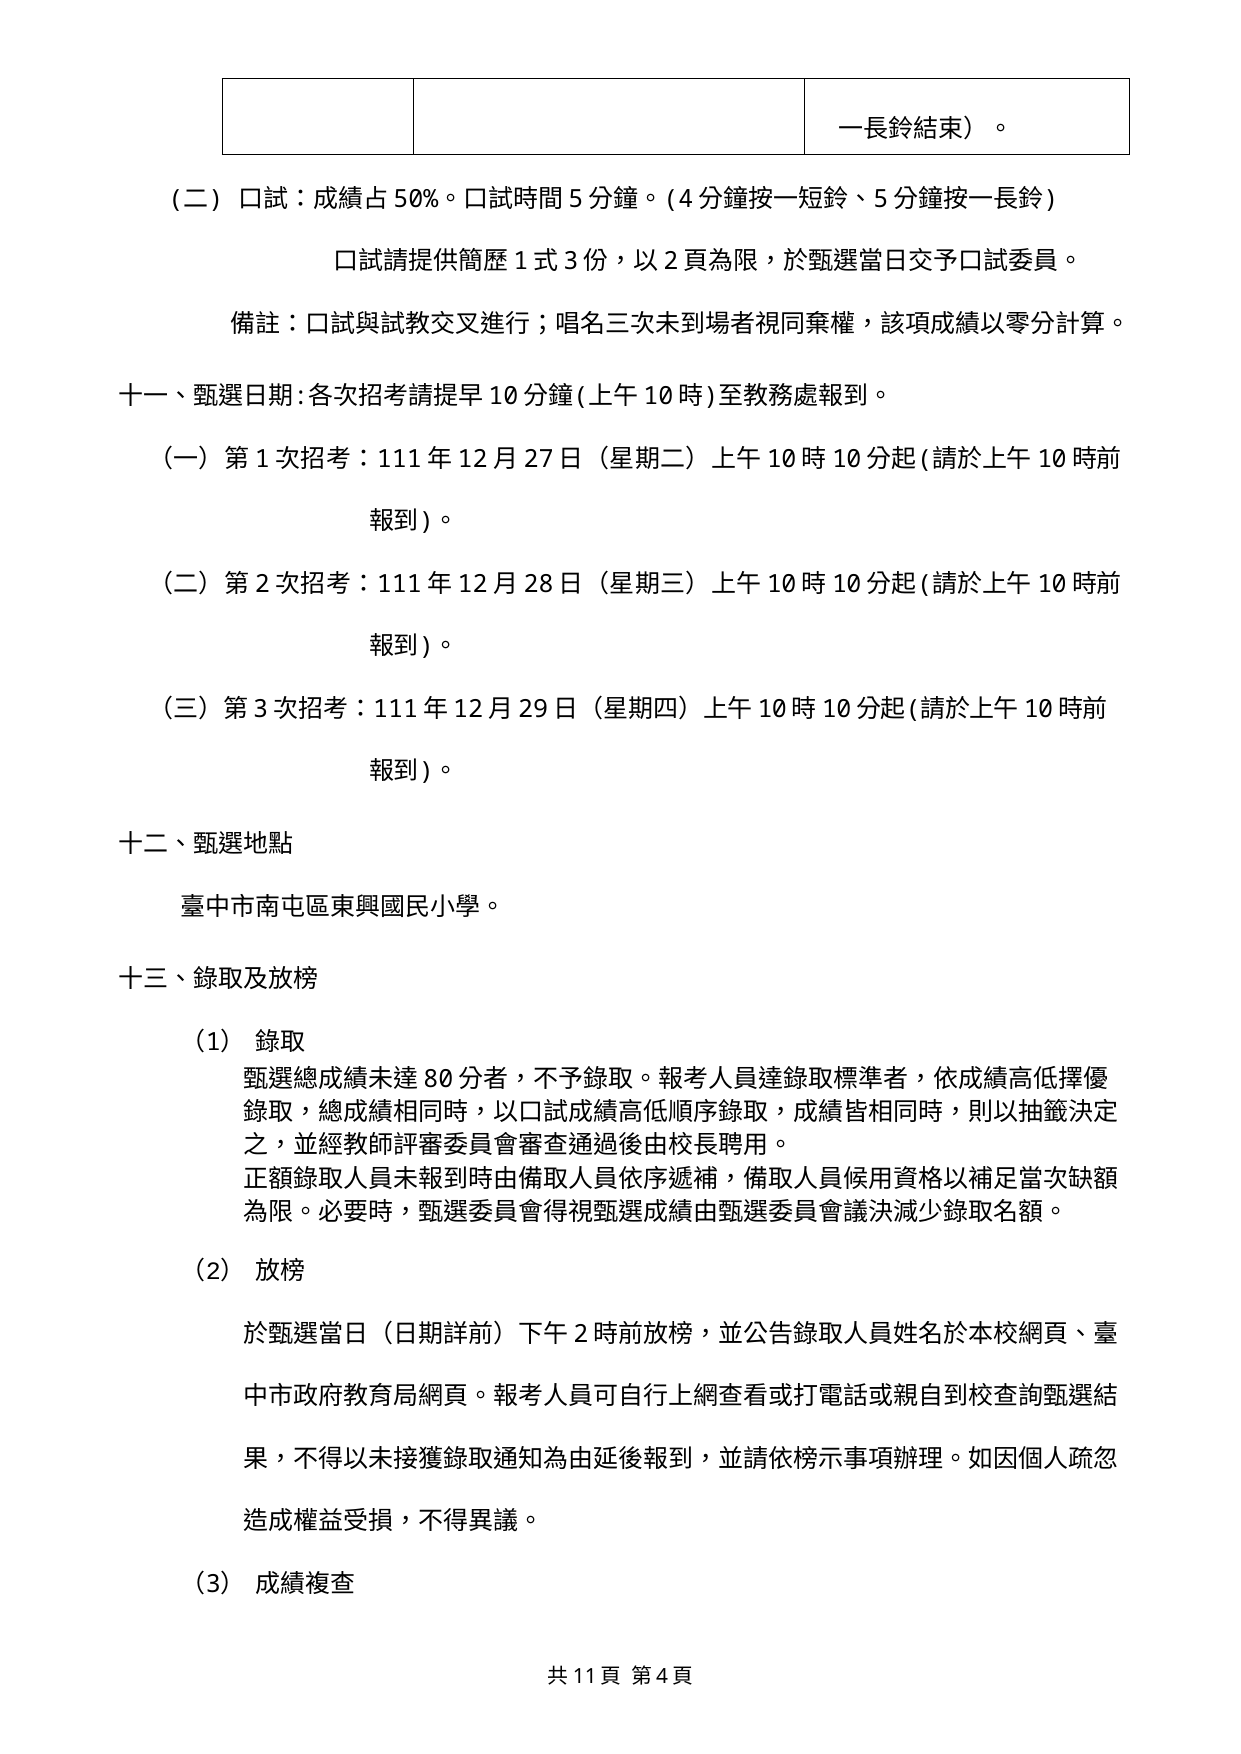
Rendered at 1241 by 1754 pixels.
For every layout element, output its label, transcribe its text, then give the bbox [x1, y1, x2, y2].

table_cell [414, 79, 804, 153]
table_cell 一長鈴結束）。 [805, 79, 1129, 153]
text 臺中市南屯區東興國民小學。 [181, 863, 1122, 925]
list 成績複查 [181, 1539, 1122, 1602]
text 於甄選當日（日期詳前）下午2時前放榜，並公告錄取人員姓名於本校網頁、臺中市政府教育局網頁。報考人員可自行上網查看或打電話或親自到校查詢甄選結果，不得以未接獲錄取通知為由延後報到，並請依榜示事項辦理。如因個人疏忽造成權益受損，不得異議。 [243, 1289, 1122, 1539]
list 錄取 [181, 998, 1122, 1060]
text （三）第3次招考：111年12月29日（星期四）上午10時10分起(請於上午10時前報到)。 [148, 665, 1122, 790]
table_cell [223, 79, 413, 153]
text 十一、甄選日期:各次招考請提早10分鐘(上午10時)至教務處報到。 [118, 352, 1122, 415]
text （二）第2次招考：111年12月28日（星期三）上午10時10分起(請於上午10時前報到)。 [148, 540, 1122, 665]
text 備註：口試與試教交叉進行；唱名三次未到場者視同棄權，該項成績以零分計算。 [205, 279, 1122, 342]
text 正額錄取人員未報到時由備取人員依序遞補，備取人員候用資格以補足當次缺額為限。必要時，甄選委員會得視甄選成績由甄選委員會議決減少錄取名額。 [243, 1160, 1122, 1227]
text (二) 口試：成績占50%。口試時間5分鐘。(4分鐘按一短鈴、5分鐘按一長鈴) [168, 154, 1122, 217]
list 放榜 [181, 1227, 1122, 1289]
text （一）第1次招考：111年12月27日（星期二）上午10時10分起(請於上午10時前報到)。 [148, 415, 1122, 540]
text 口試請提供簡歷1式3份，以2頁為限，於甄選當日交予口試委員。 [168, 217, 1122, 279]
text 十三、錄取及放榜 [118, 935, 1122, 998]
text 十二、甄選地點 [118, 800, 1122, 863]
text 甄選總成績未達80分者，不予錄取。報考人員達錄取標準者，依成績高低擇優錄取，總成績相同時，以口試成績高低順序錄取，成績皆相同時，則以抽籤決定之，並經教師評審委員會審查通過後由校長聘用。 [243, 1060, 1122, 1160]
